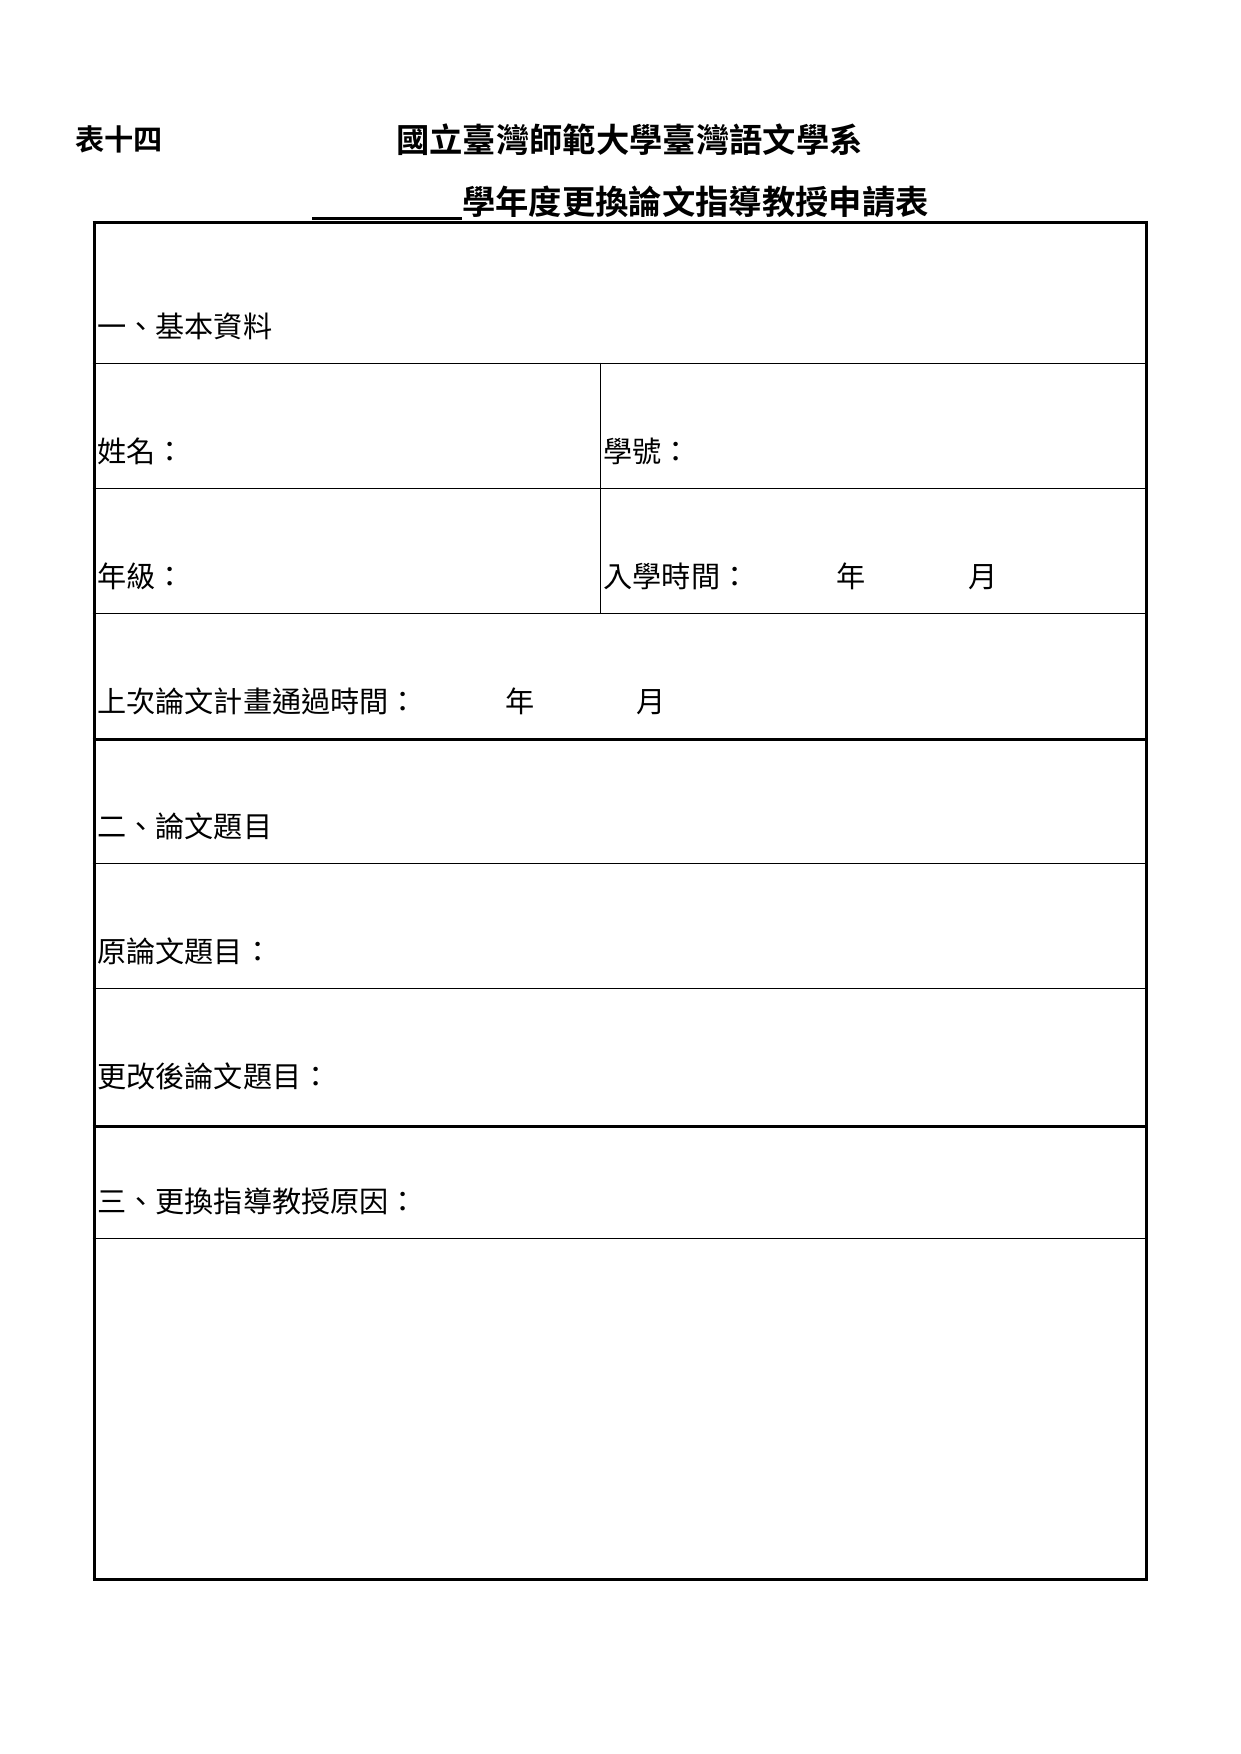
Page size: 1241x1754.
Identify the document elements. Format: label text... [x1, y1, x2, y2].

text 學年度更換論文指導教授申請表 [75, 158, 1165, 221]
table_cell 年級： [96, 489, 600, 612]
table_cell 姓名： [96, 364, 600, 487]
table_cell 學號： [601, 364, 1145, 487]
table_cell 上次論文計畫通過時間： 年 月 [96, 614, 1145, 737]
table_cell 入學時間： 年 月 [601, 489, 1145, 612]
table_cell [96, 1239, 1145, 1578]
table_header 一、基本資料 [96, 224, 1145, 362]
table_cell 二、論文題目 [96, 741, 1145, 862]
text 表十四 國立臺灣師範大學臺灣語文學系 [75, 96, 1165, 158]
table_cell 更改後論文題目： [96, 989, 1145, 1125]
table_cell 原論文題目： [96, 864, 1145, 987]
table_cell 三、更換指導教授原因： [96, 1128, 1145, 1237]
